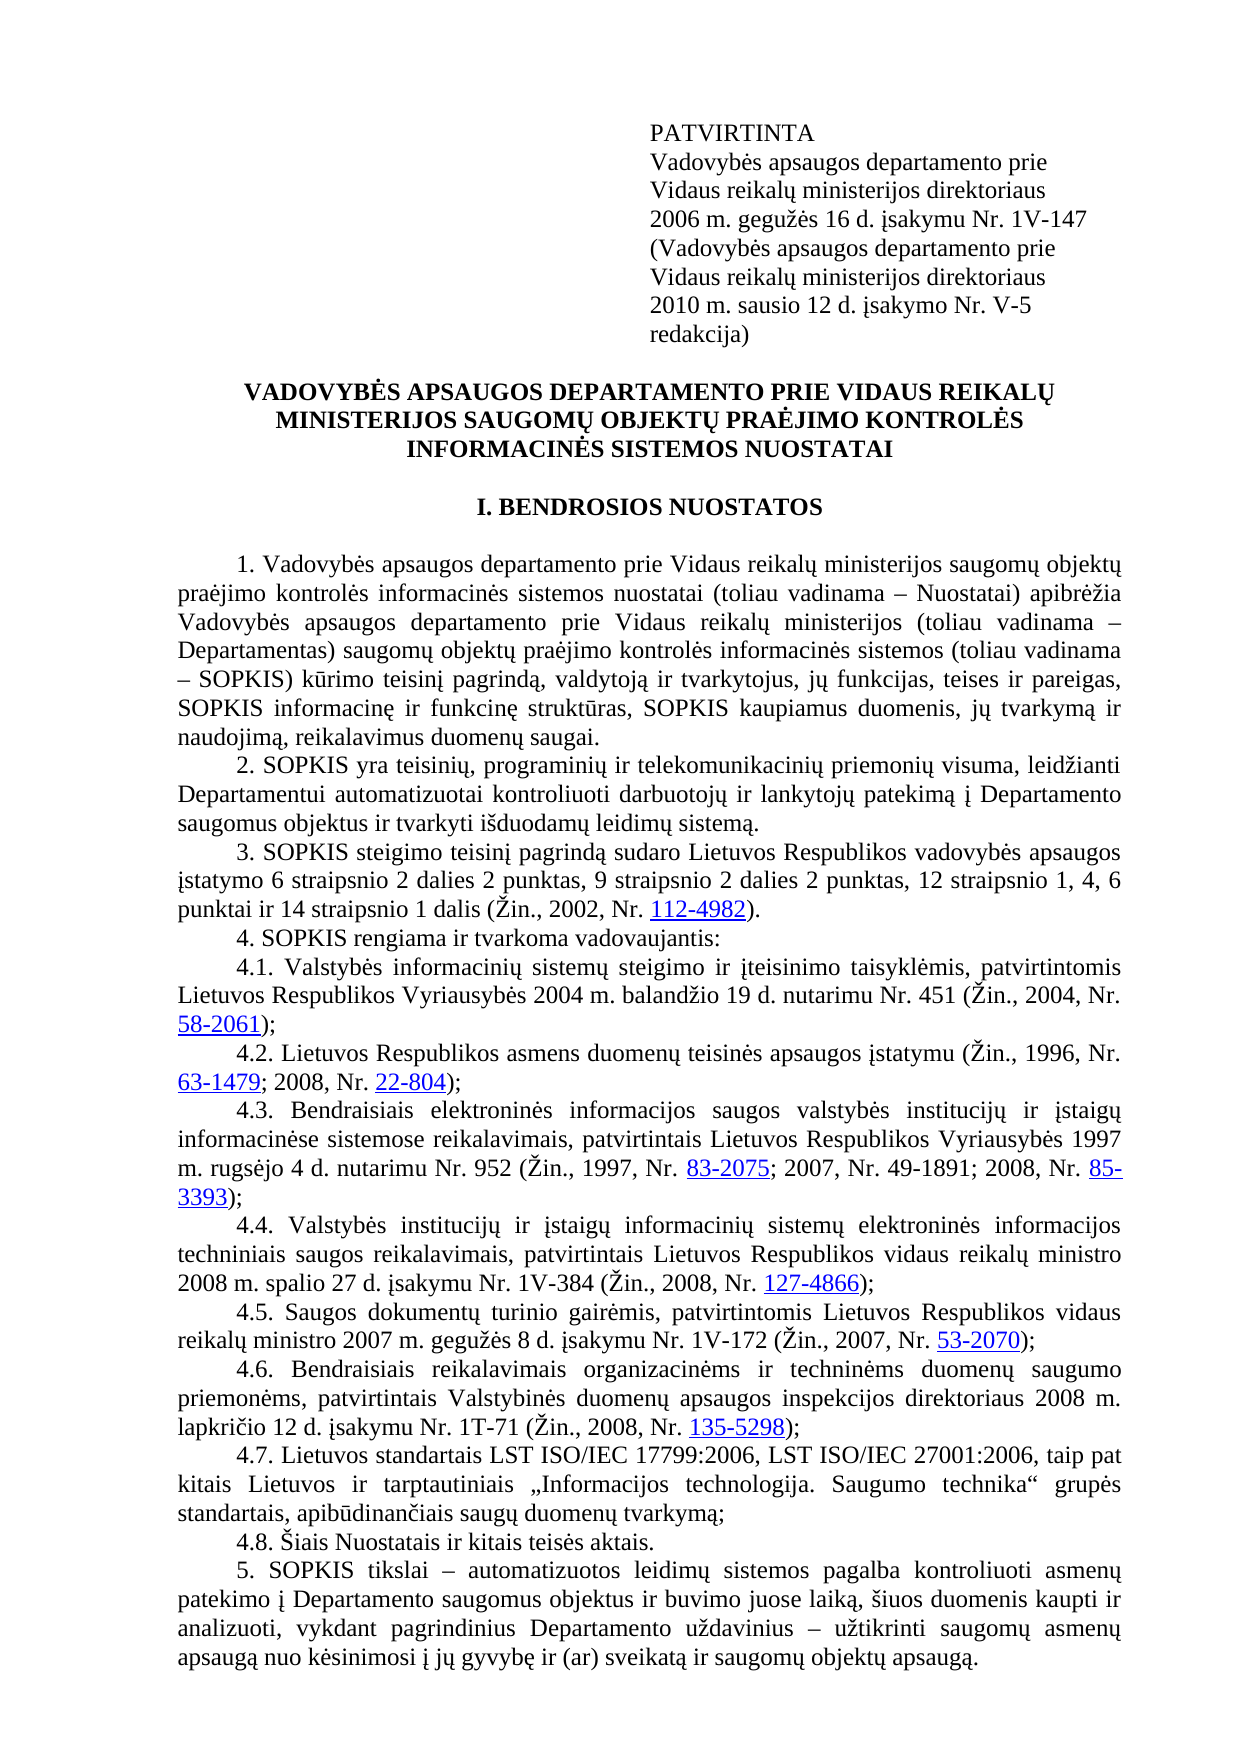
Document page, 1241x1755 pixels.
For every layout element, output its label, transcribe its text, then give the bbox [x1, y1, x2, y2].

text 4.6. Bendraisiais reikalavimais organizacinėms ir techninėms duomenų saugumo priemonėms, patvirtintais Valstybinės duomenų apsaugos inspekcijos direktoriaus 2008 m. lapkričio 12 d. įsakymu Nr. 1T-71 (Žin., 2008, Nr. 135-5298); [177, 1354, 1122, 1441]
text 2010 m. sausio 12 d. įsakymo Nr. V-5 redakcija) [649, 291, 1122, 348]
text 5. SOPKIS tikslai – automatizuotos leidimų sistemos pagalba kontroliuoti asmenų patekimo į Departamento saugomus objektus ir buvimo juose laiką, šiuos duomenis kaupti ir analizuoti, vykdant pagrindinius Departamento uždavinius – užtikrinti saugomų asmenų apsaugą nuo kėsinimosi į jų gyvybę ir (ar) sveikatą ir saugomų objektų apsaugą. [177, 1556, 1122, 1671]
text 2. SOPKIS yra teisinių, programinių ir telekomunikacinių priemonių visuma, leidžianti Departamentui automatizuotai kontroliuoti darbuotojų ir lankytojų patekimą į Departamento saugomus objektus ir tvarkyti išduodamų leidimų sistemą. [177, 751, 1122, 837]
text 4.2. Lietuvos Respublikos asmens duomenų teisinės apsaugos įstatymu (Žin., 1996, Nr. 63-1479; 2008, Nr. 22-804); [177, 1038, 1122, 1096]
text 3. SOPKIS steigimo teisinį pagrindą sudaro Lietuvos Respublikos vadovybės apsaugos įstatymo 6 straipsnio 2 dalies 2 punktas, 9 straipsnio 2 dalies 2 punktas, 12 straipsnio 1, 4, 6 punktai ir 14 straipsnio 1 dalis (Žin., 2002, Nr. 112-4982). [177, 837, 1122, 923]
text 4.8. Šiais Nuostatais ir kitais teisės aktais. [177, 1527, 1122, 1556]
text 1. Vadovybės apsaugos departamento prie Vidaus reikalų ministerijos saugomų objektų praėjimo kontrolės informacinės sistemos nuostatai (toliau vadinama – Nuostatai) apibrėžia Vadovybės apsaugos departamento prie Vidaus reikalų ministerijos (toliau vadinama – Departamentas) saugomų objektų praėjimo kontrolės informacinės sistemos (toliau vadinama – SOPKIS) kūrimo teisinį pagrindą, valdytoją ir tvarkytojus, jų funkcijas, teises ir pareigas, SOPKIS informacinę ir funkcinę struktūras, SOPKIS kaupiamus duomenis, jų tvarkymą ir naudojimą, reikalavimus duomenų saugai. [177, 549, 1122, 751]
text 2006 m. gegužės 16 d. įsakymu Nr. 1V-147 [649, 204, 1122, 233]
text PATVIRTINTA [649, 118, 1122, 147]
text 4.1. Valstybės informacinių sistemų steigimo ir įteisinimo taisyklėmis, patvirtintomis Lietuvos Respublikos Vyriausybės 2004 m. balandžio 19 d. nutarimu Nr. 451 (Žin., 2004, Nr. 58-2061); [177, 952, 1122, 1038]
text 4.5. Saugos dokumentų turinio gairėmis, patvirtintomis Lietuvos Respublikos vidaus reikalų ministro 2007 m. gegužės 8 d. įsakymu Nr. 1V-172 (Žin., 2007, Nr. 53-2070); [177, 1297, 1122, 1354]
text 4.3. Bendraisiais elektroninės informacijos saugos valstybės institucijų ir įstaigų informacinėse sistemose reikalavimais, patvirtintais Lietuvos Respublikos Vyriausybės 1997 m. rugsėjo 4 d. nutarimu Nr. 952 (Žin., 1997, Nr. 83-2075; 2007, Nr. 49-1891; 2008, Nr. 85-3393); [177, 1096, 1122, 1211]
text Vadovybės apsaugos departamento prie [649, 147, 1122, 176]
text I. BENDROSIOS NUOSTATOS [177, 492, 1122, 521]
text VADOVYBĖS APSAUGOS DEPARTAMENTO PRIE VIDAUS REIKALŲ MINISTERIJOS SAUGOMŲ OBJEKTŲ PRAĖJIMO KONTROLĖS INFORMACINĖS SISTEMOS NUOSTATAI [177, 377, 1122, 463]
text Vidaus reikalų ministerijos direktoriaus [649, 176, 1122, 204]
text Vidaus reikalų ministerijos direktoriaus [649, 262, 1122, 291]
text (Vadovybės apsaugos departamento prie [649, 233, 1122, 262]
text 4. SOPKIS rengiama ir tvarkoma vadovaujantis: [177, 923, 1122, 952]
text 4.7. Lietuvos standartais LST ISO/IEC 17799:2006, LST ISO/IEC 27001:2006, taip pat kitais Lietuvos ir tarptautiniais „Informacijos technologija. Saugumo technika“ grupės standartais, apibūdinančiais saugų duomenų tvarkymą; [177, 1441, 1122, 1527]
text 4.4. Valstybės institucijų ir įstaigų informacinių sistemų elektroninės informacijos techniniais saugos reikalavimais, patvirtintais Lietuvos Respublikos vidaus reikalų ministro 2008 m. spalio 27 d. įsakymu Nr. 1V-384 (Žin., 2008, Nr. 127-4866); [177, 1211, 1122, 1297]
